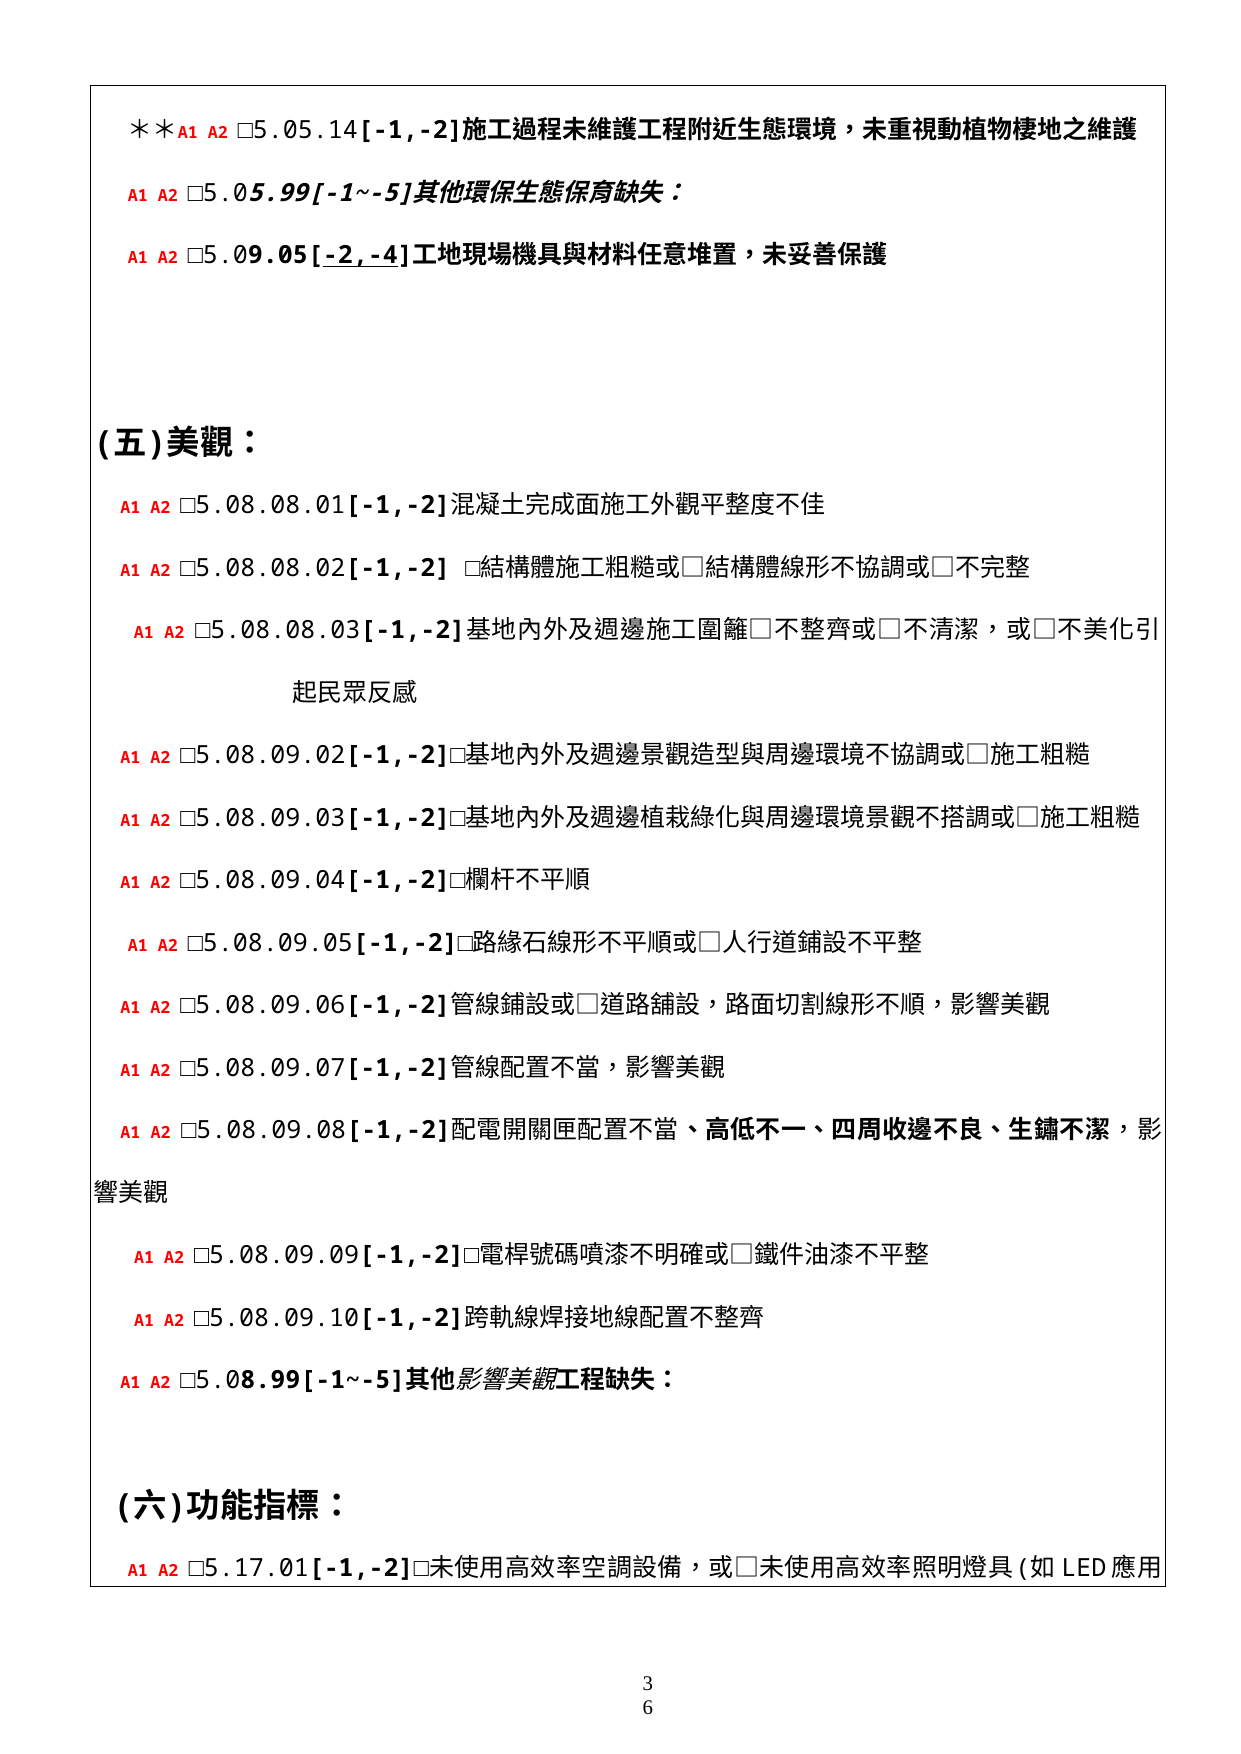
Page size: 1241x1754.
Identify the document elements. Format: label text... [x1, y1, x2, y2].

table_cell ＊＊A1 A2 □5.05.14[-1,-2]施工過程未維護工程附近生態環境，未重視動植物棲地之維護 A1 A2 □5.05.99[-1~-5]其他環保生態保育缺失： A1 A2 □5.09.05[-2,-4]工地現場機具與材料任意堆置，未妥善保護 (五)美觀： A1 A2 □5.08.08.01[-1,-2]混凝土完成面施工外觀平整度不佳 A1 A2 □5.08.08.02[-1,-2] □結構體施工粗糙或□結構體線形不協調或□不完整 A1 A2 □5.08.08.03[-1,-2]基地內外及週邊施工圍籬□不整齊或□不清潔，或□不美化引起民眾反感 A1 A2 □5.08.09.02[-1,-2]□基地內外及週邊景觀造型與周邊環境不協調或□施工粗糙 A1 A2 □5.08.09.03[-1,-2]□基地內外及週邊植栽綠化與周邊環境景觀不搭調或□施工粗糙 A1 A2 □5.08.09.04[-1,-2]□欄杆不平順 A1 A2 □5.08.09.05[-1,-2]□路緣石線形不平順或□人行道鋪設不平整 A1 A2 □5.08.09.06[-1,-2]管線鋪設或□道路舖設，路面切割線形不順，影響美觀 A1 A2 □5.08.09.07[-1,-2]管線配置不當，影響美觀 A1 A2 □5.08.09.08[-1,-2]配電開關匣配置不當、高低不一、四周收邊不良、生鏽不潔，影響美觀 A1 A2 □5.08.09.09[-1,-2]□電桿號碼噴漆不明確或□鐵件油漆不平整 A1 A2 □5.08.09.10[-1,-2]跨軌線焊接地線配置不整齊 A1 A2 □5.08.99[-1~-5]其他影響美觀工程缺失： (六)功能指標： A1 A2 □5.17.01[-1,-2]□未使用高效率空調設備，或□未使用高效率照明燈具(如LED應用 [91, 86, 1165, 1586]
